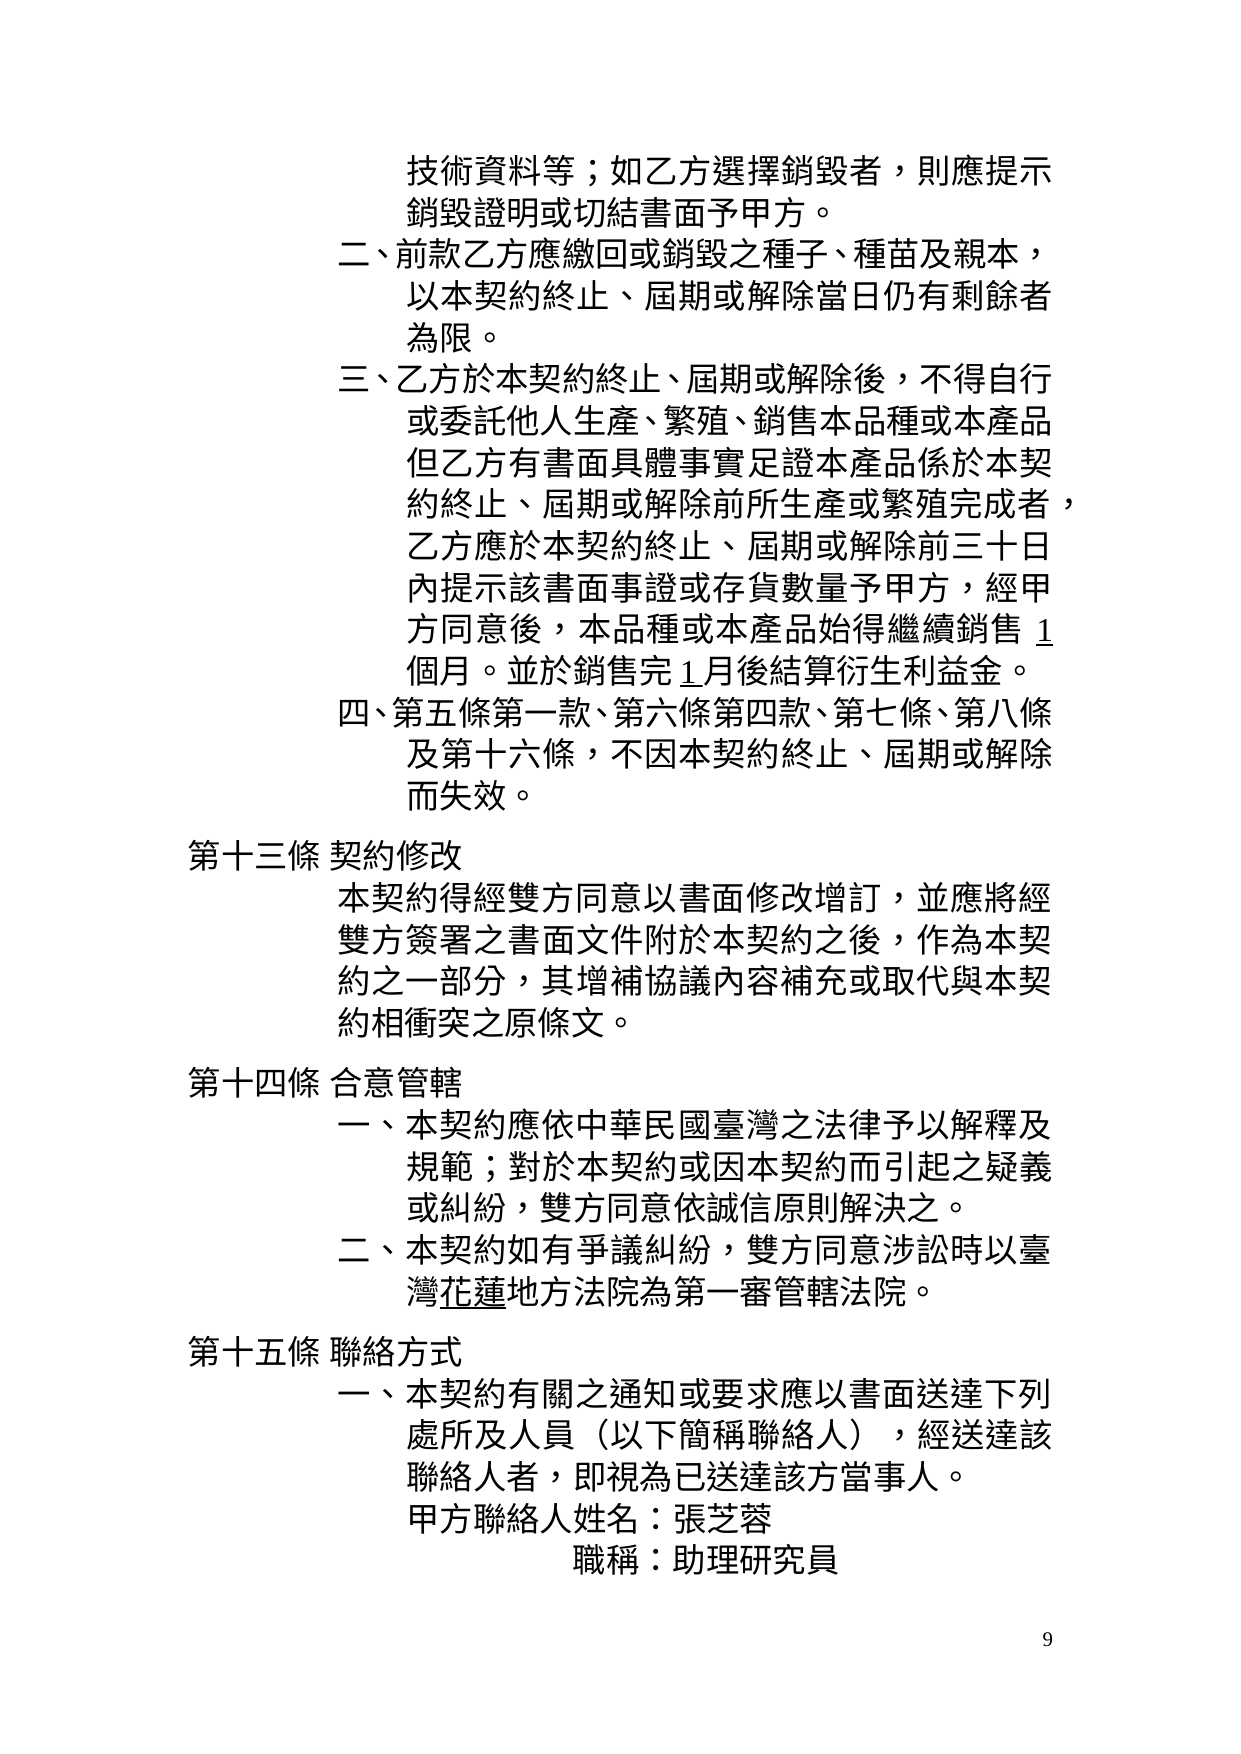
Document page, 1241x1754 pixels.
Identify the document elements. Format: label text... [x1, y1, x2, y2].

text 本契約得經雙方同意以書面修改增訂，並應將經雙方簽署之書面文件附於本契約之後，作為本契約之一部分，其增補協議內容補充或取代與本契約相衝突之原條文。 [337, 877, 1053, 1044]
text 二、前款乙方應繳回或銷毀之種子、種苗及親本，以本契約終止、屆期或解除當日仍有剩餘者為限。 [337, 233, 1053, 358]
text 二、本契約如有爭議糾紛，雙方同意涉訟時以臺灣花蓮地方法院為第一審管轄法院。 [337, 1229, 1053, 1312]
text 甲方聯絡人姓名：張芝蓉 [406, 1498, 1053, 1539]
text 職稱：助理研究員 [337, 1539, 1053, 1581]
subtitle 第十三條 契約修改 [187, 835, 1053, 877]
text 三、乙方於本契約終止、屆期或解除後，不得自行或委託他人生產、繁殖、銷售本品種或本產品。但乙方有書面具體事實足證本產品係於本契約終止、屆期或解除前所生產或繁殖完成者，乙方應於本契約終止、屆期或解除前三十日內提示該書面事證或存貨數量予甲方，經甲方同意後，本品種或本產品始得繼續銷售 1 個月。並於銷售完1月後結算衍生利益金。 [337, 358, 1053, 692]
text 四、第五條第一款、第六條第四款、第七條、第八條及第十六條，不因本契約終止、屆期或解除而失效。 [337, 692, 1053, 817]
text 技術資料等；如乙方選擇銷毀者，則應提示銷毀證明或切結書面予甲方。 [337, 150, 1053, 233]
subtitle 第十四條 合意管轄 [187, 1062, 1053, 1104]
subtitle 第十五條 聯絡方式 [187, 1331, 1053, 1373]
text 一、本契約有關之通知或要求應以書面送達下列處所及人員（以下簡稱聯絡人），經送達該聯絡人者，即視為已送達該方當事人。 [337, 1373, 1053, 1498]
text 一、本契約應依中華民國臺灣之法律予以解釋及規範；對於本契約或因本契約而引起之疑義或糾紛，雙方同意依誠信原則解決之。 [337, 1104, 1053, 1229]
